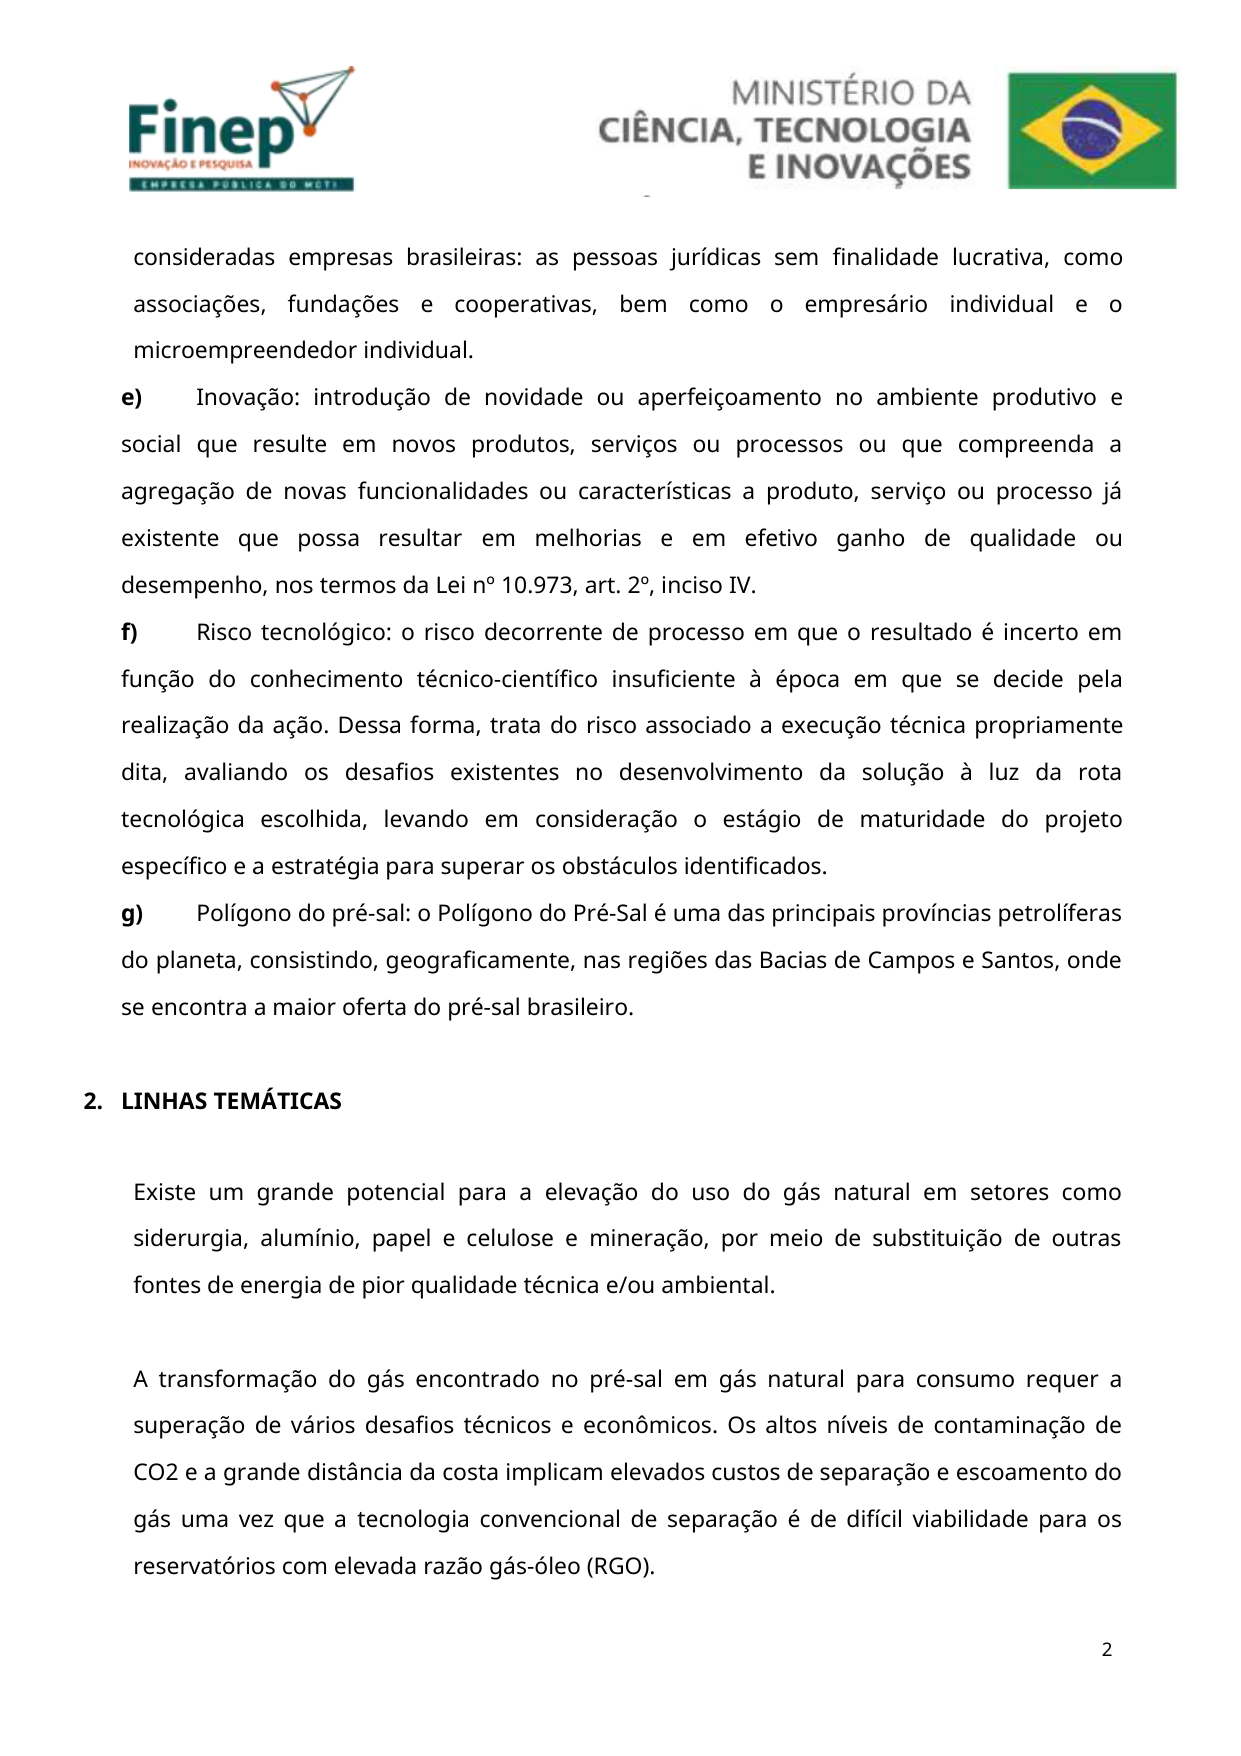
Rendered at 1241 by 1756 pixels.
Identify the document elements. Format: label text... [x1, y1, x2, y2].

list Inovação: introdução de novidade ou aperfeiçoamento no ambiente produtivo e social que resulte em novos produtos, serviços ou processos ou que compreenda a agregação de novas funcionalidades ou características a produto, serviço ou processo já existente que possa resultar em melhorias e em efetivo ganho de qualidade ou desempenho, nos termos da Lei nº 10.973, art. 2º, inciso IV. [121, 381, 1123, 600]
list LINHAS TEMÁTICAS [83, 1085, 1188, 1116]
text Existe um grande potencial para a elevação do uso do gás natural em setores como siderurgia, alumínio, papel e celulose e mineração, por meio de substituição de outras fontes de energia de pior qualidade técnica e/ou ambiental. [133, 1176, 1123, 1301]
list Polígono do pré-sal: o Polígono do Pré-Sal é uma das principais províncias petrolíferas do planeta, consistindo, geograficamente, nas regiões das Bacias de Campos e Santos, onde se encontra a maior oferta do pré-sal brasileiro. [121, 897, 1123, 1022]
text consideradas empresas brasileiras: as pessoas jurídicas sem finalidade lucrativa, como associações, fundações e cooperativas, bem como o empresário individual e o microempreendedor individual. [133, 197, 1123, 366]
list Risco tecnológico: o risco decorrente de processo em que o resultado é incerto em função do conhecimento técnico-científico insuficiente à época em que se decide pela realização da ação. Dessa forma, trata do risco associado a execução técnica propriamente dita, avaliando os desafios existentes no desenvolvimento da solução à luz da rota tecnológica escolhida, levando em consideração o estágio de maturidade do projeto específico e a estratégia para superar os obstáculos identificados. [121, 616, 1123, 881]
text A transformação do gás encontrado no pré-sal em gás natural para consumo requer a superação de vários desafios técnicos e econômicos. Os altos níveis de contaminação de CO2 e a grande distância da costa implicam elevados custos de separação e escoamento do gás uma vez que a tecnologia convencional de separação é de difícil viabilidade para os reservatórios com elevada razão gás-óleo (RGO). [133, 1363, 1123, 1581]
